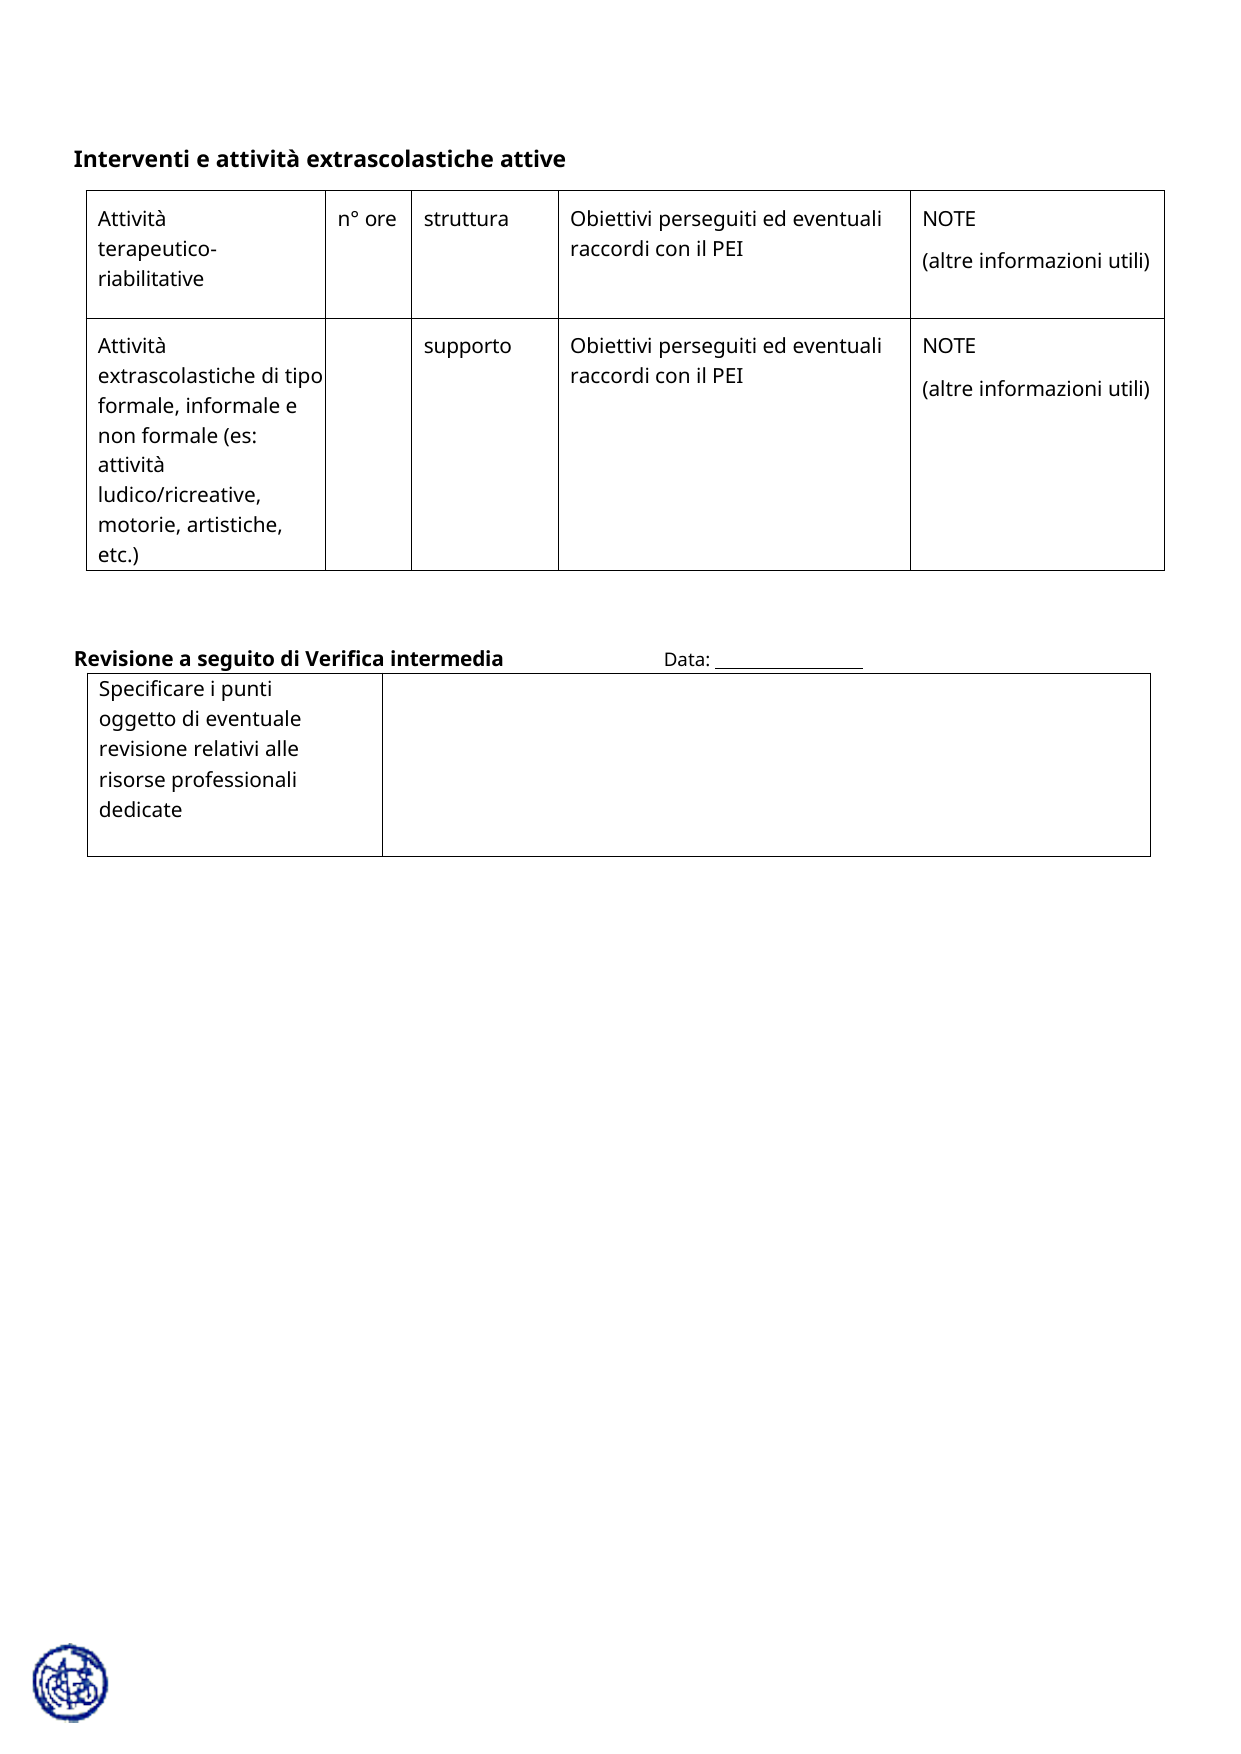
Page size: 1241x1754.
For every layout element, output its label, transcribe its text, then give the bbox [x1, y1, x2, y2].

table_cell Obiettivi perseguiti ed eventuali raccordi con il PEI [559, 319, 910, 570]
table_header struttura [412, 191, 558, 318]
table_header [383, 674, 1150, 856]
table_header Attività terapeutico- riabilitative [87, 191, 325, 318]
text Interventi e attività extrascolastiche attive [74, 143, 1196, 174]
table_header Obiettivi perseguiti ed eventuali raccordi con il PEI [559, 191, 910, 318]
table_header Specificare i punti oggetto di eventuale revisione relativi alle risorse professionali dedicate [88, 674, 382, 856]
text Revisione a seguito di Verifica intermedia Data: [74, 644, 1196, 672]
table_header n° ore [326, 191, 411, 318]
table_cell supporto [412, 319, 558, 570]
table_cell NOTE (altre informazioni utili) [911, 319, 1164, 570]
table_header NOTE (altre informazioni utili) [911, 191, 1164, 318]
table_cell Attività extrascolastiche di tipo formale, informale e non formale (es: attività ludico/ricreative, motorie, artistiche, etc.) [87, 319, 325, 570]
table_cell [326, 319, 411, 570]
